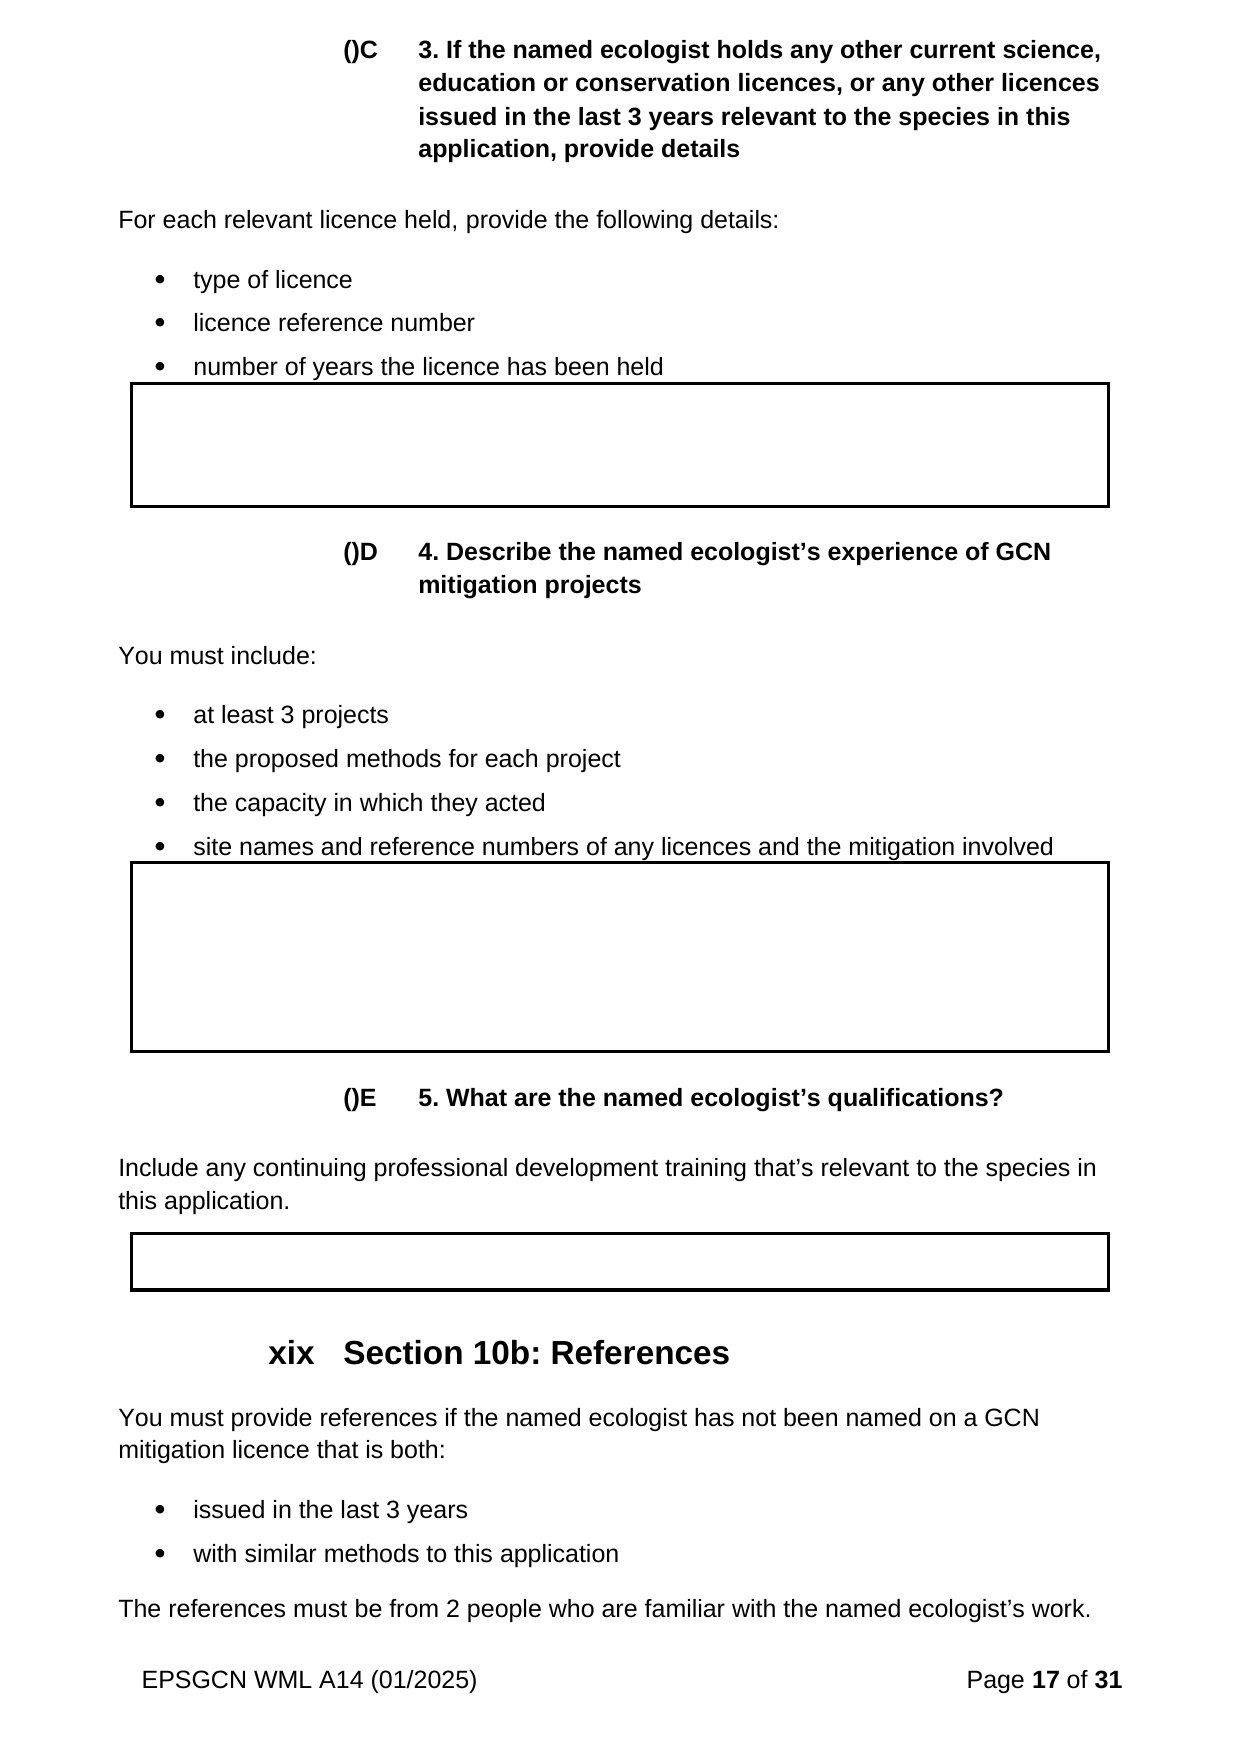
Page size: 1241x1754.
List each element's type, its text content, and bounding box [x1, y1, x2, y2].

text For each relevant licence held, provide the following details: [118, 205, 1122, 234]
list licence reference number [156, 307, 1122, 338]
subtitle 4. Describe the named ecologist’s experience of GCN mitigation projects [343, 537, 1122, 599]
subtitle Section 10b: References [268, 1333, 1122, 1372]
list at least 3 projects [156, 699, 1122, 730]
text You must provide references if the named ecologist has not been named on a GCN mitigation licence that is both: [118, 1402, 1122, 1464]
list the proposed methods for each project [156, 742, 1122, 774]
list the capacity in which they acted [156, 786, 1122, 817]
text Include any continuing professional development training that’s relevant to the species in this application. [118, 1153, 1122, 1215]
subtitle 3. If the named ecologist holds any other current science, education or conservation licences, or any other licences issued in the last 3 years relevant to the species in this application, provide details [343, 35, 1122, 163]
subtitle 5. What are the named ecologist’s qualifications? [343, 1082, 1122, 1111]
list type of licence [156, 263, 1122, 294]
list with similar methods to this application [156, 1537, 1122, 1568]
list number of years the licence has been held [156, 351, 1122, 382]
list issued in the last 3 years [156, 1493, 1122, 1525]
text You must include: [118, 641, 1122, 669]
text The references must be from 2 people who are familiar with the named ecologist’s work. [118, 1593, 1122, 1622]
list site names and reference numbers of any licences and the mitigation involved [156, 830, 1122, 861]
